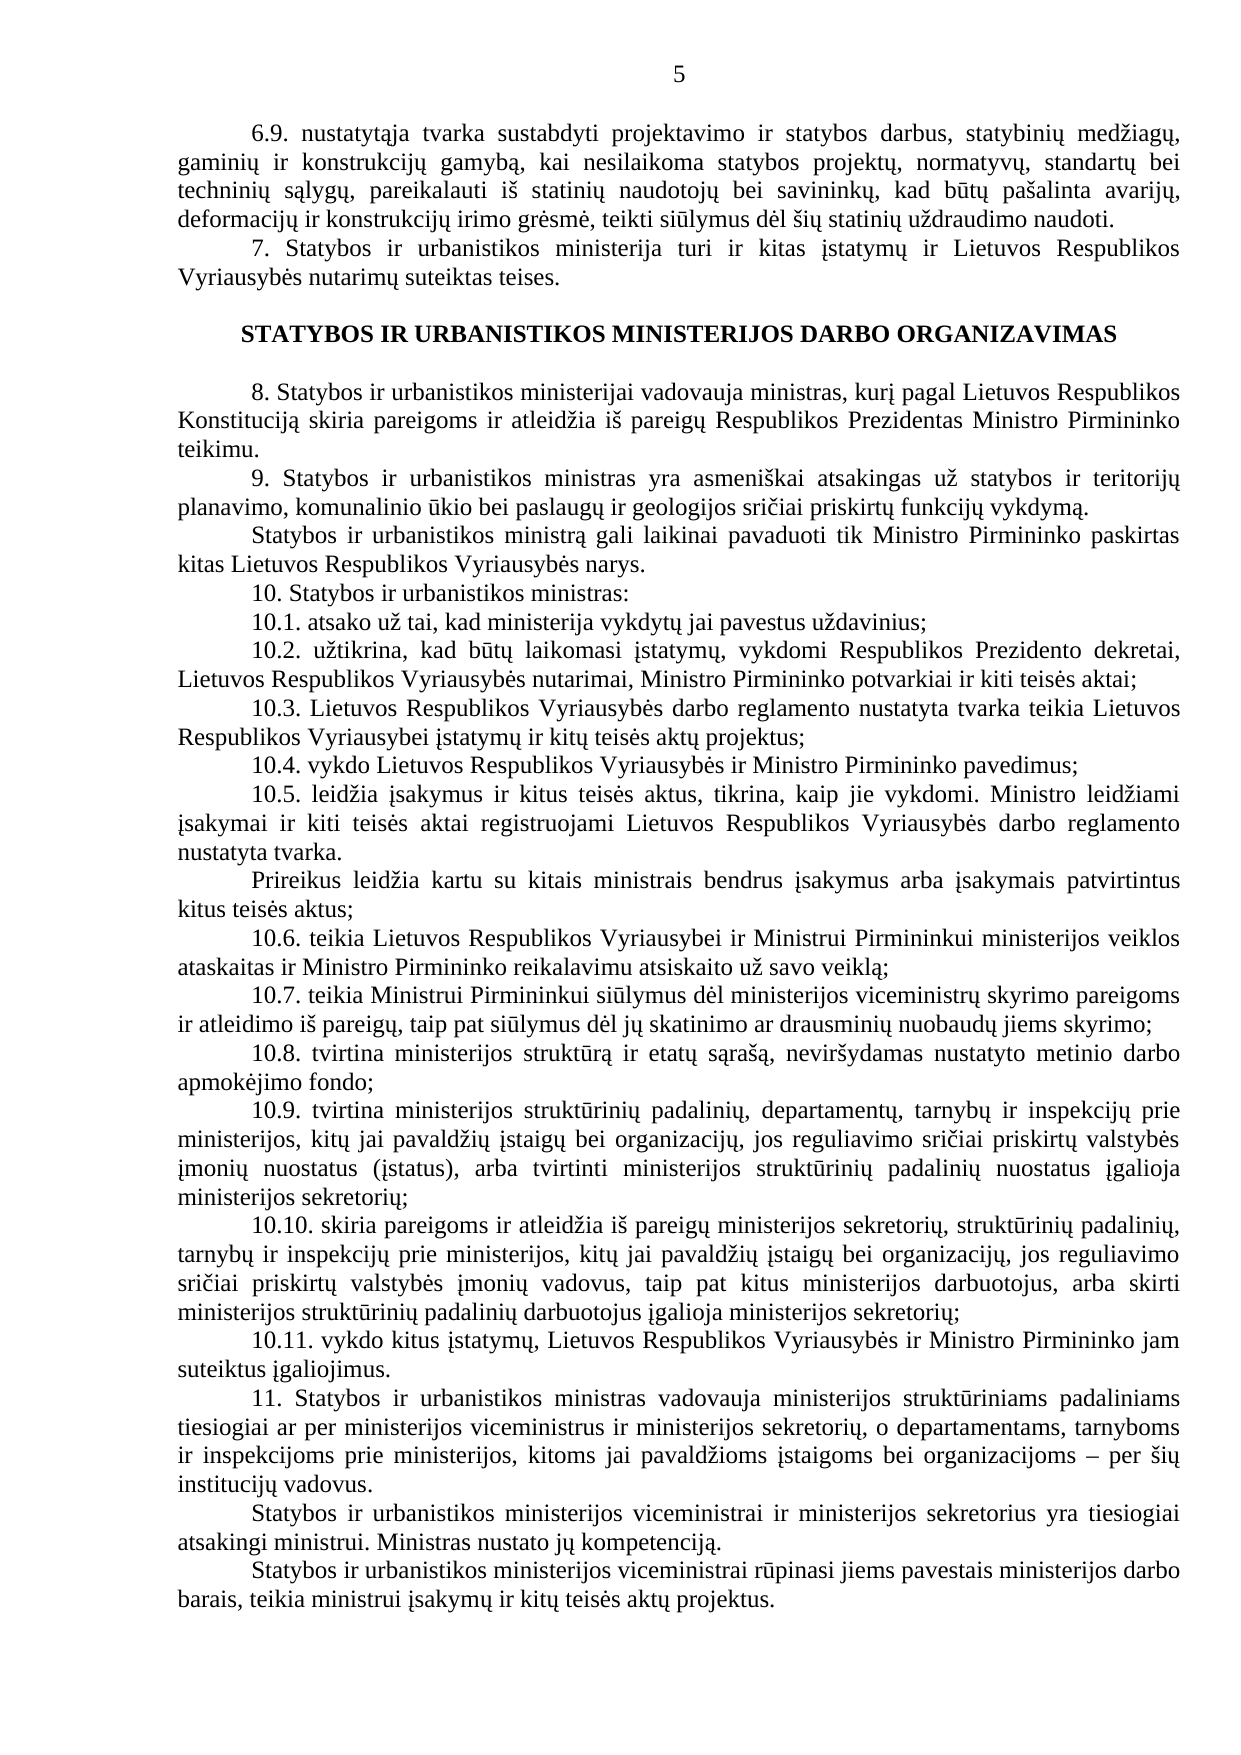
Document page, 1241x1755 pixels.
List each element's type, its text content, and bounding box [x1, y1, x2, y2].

text 6.9. nustatytąja tvarka sustabdyti projektavimo ir statybos darbus, statybinių medžiagų, gaminių ir konstrukcijų gamybą, kai nesilaikoma statybos projektų, normatyvų, standartų bei techninių sąlygų, pareikalauti iš statinių naudotojų bei savininkų, kad būtų pašalinta avarijų, deformacijų ir konstrukcijų irimo grėsmė, teikti siūlymus dėl šių statinių uždraudimo naudoti. [177, 118, 1181, 233]
text Statybos ir urbanistikos ministerijos viceministrai rūpinasi jiems pavestais ministerijos darbo barais, teikia ministrui įsakymų ir kitų teisės aktų projektus. [177, 1556, 1181, 1613]
text 10.7. teikia Ministrui Pirmininkui siūlymus dėl ministerijos viceministrų skyrimo pareigoms ir atleidimo iš pareigų, taip pat siūlymus dėl jų skatinimo ar drausminių nuobaudų jiems skyrimo; [177, 981, 1181, 1038]
text 11. Statybos ir urbanistikos ministras vadovauja ministerijos struktūriniams padaliniams tiesiogiai ar per ministerijos viceministrus ir ministerijos sekretorių, o departamentams, tarnyboms ir inspekcijoms prie ministerijos, kitoms jai pavaldžioms įstaigoms bei organizacijoms – per šių institucijų vadovus. [177, 1383, 1181, 1498]
text 10. Statybos ir urbanistikos ministras: [177, 578, 1181, 607]
text Statybos ir urbanistikos ministerijos viceministrai ir ministerijos sekretorius yra tiesiogiai atsakingi ministrui. Ministras nustato jų kompetenciją. [177, 1498, 1181, 1556]
text 10.8. tvirtina ministerijos struktūrą ir etatų sąrašą, neviršydamas nustatyto metinio darbo apmokėjimo fondo; [177, 1038, 1181, 1096]
text 7. Statybos ir urbanistikos ministerija turi ir kitas įstatymų ir Lietuvos Respublikos Vyriausybės nutarimų suteiktas teises. [177, 233, 1181, 291]
text 10.5. leidžia įsakymus ir kitus teisės aktus, tikrina, kaip jie vykdomi. Ministro leidžiami įsakymai ir kiti teisės aktai registruojami Lietuvos Respublikos Vyriausybės darbo reglamento nustatyta tvarka. [177, 779, 1181, 866]
text 10.4. vykdo Lietuvos Respublikos Vyriausybės ir Ministro Pirmininko pavedimus; [177, 751, 1181, 779]
text Statybos ir urbanistikos ministrą gali laikinai pavaduoti tik Ministro Pirmininko paskirtas kitas Lietuvos Respublikos Vyriausybės narys. [177, 521, 1181, 578]
text 10.1. atsako už tai, kad ministerija vykdytų jai pavestus uždavinius; [177, 607, 1181, 636]
text Prireikus leidžia kartu su kitais ministrais bendrus įsakymus arba įsakymais patvirtintus kitus teisės aktus; [177, 866, 1181, 923]
text 10.11. vykdo kitus įstatymų, Lietuvos Respublikos Vyriausybės ir Ministro Pirmininko jam suteiktus įgaliojimus. [177, 1326, 1181, 1383]
text 9. Statybos ir urbanistikos ministras yra asmeniškai atsakingas už statybos ir teritorijų planavimo, komunalinio ūkio bei paslaugų ir geologijos sričiai priskirtų funkcijų vykdymą. [177, 463, 1181, 521]
text 10.9. tvirtina ministerijos struktūrinių padalinių, departamentų, tarnybų ir inspekcijų prie ministerijos, kitų jai pavaldžių įstaigų bei organizacijų, jos reguliavimo sričiai priskirtų valstybės įmonių nuostatus (įstatus), arba tvirtinti ministerijos struktūrinių padalinių nuostatus įgalioja ministerijos sekretorių; [177, 1096, 1181, 1211]
text Statybos ir urbanistikos ministerijos darbo organizavimas [177, 319, 1181, 348]
text 10.10. skiria pareigoms ir atleidžia iš pareigų ministerijos sekretorių, struktūrinių padalinių, tarnybų ir inspekcijų prie ministerijos, kitų jai pavaldžių įstaigų bei organizacijų, jos reguliavimo sričiai priskirtų valstybės įmonių vadovus, taip pat kitus ministerijos darbuotojus, arba skirti ministerijos struktūrinių padalinių darbuotojus įgalioja ministerijos sekretorių; [177, 1211, 1181, 1326]
text 10.2. užtikrina, kad būtų laikomasi įstatymų, vykdomi Respublikos Prezidento dekretai, Lietuvos Respublikos Vyriausybės nutarimai, Ministro Pirmininko potvarkiai ir kiti teisės aktai; [177, 636, 1181, 693]
text 8. Statybos ir urbanistikos ministerijai vadovauja ministras, kurį pagal Lietuvos Respublikos Konstituciją skiria pareigoms ir atleidžia iš pareigų Respublikos Prezidentas Ministro Pirmininko teikimu. [177, 377, 1181, 463]
text 10.6. teikia Lietuvos Respublikos Vyriausybei ir Ministrui Pirmininkui ministerijos veiklos ataskaitas ir Ministro Pirmininko reikalavimu atsiskaito už savo veiklą; [177, 923, 1181, 981]
text 10.3. Lietuvos Respublikos Vyriausybės darbo reglamento nustatyta tvarka teikia Lietuvos Respublikos Vyriausybei įstatymų ir kitų teisės aktų projektus; [177, 693, 1181, 751]
